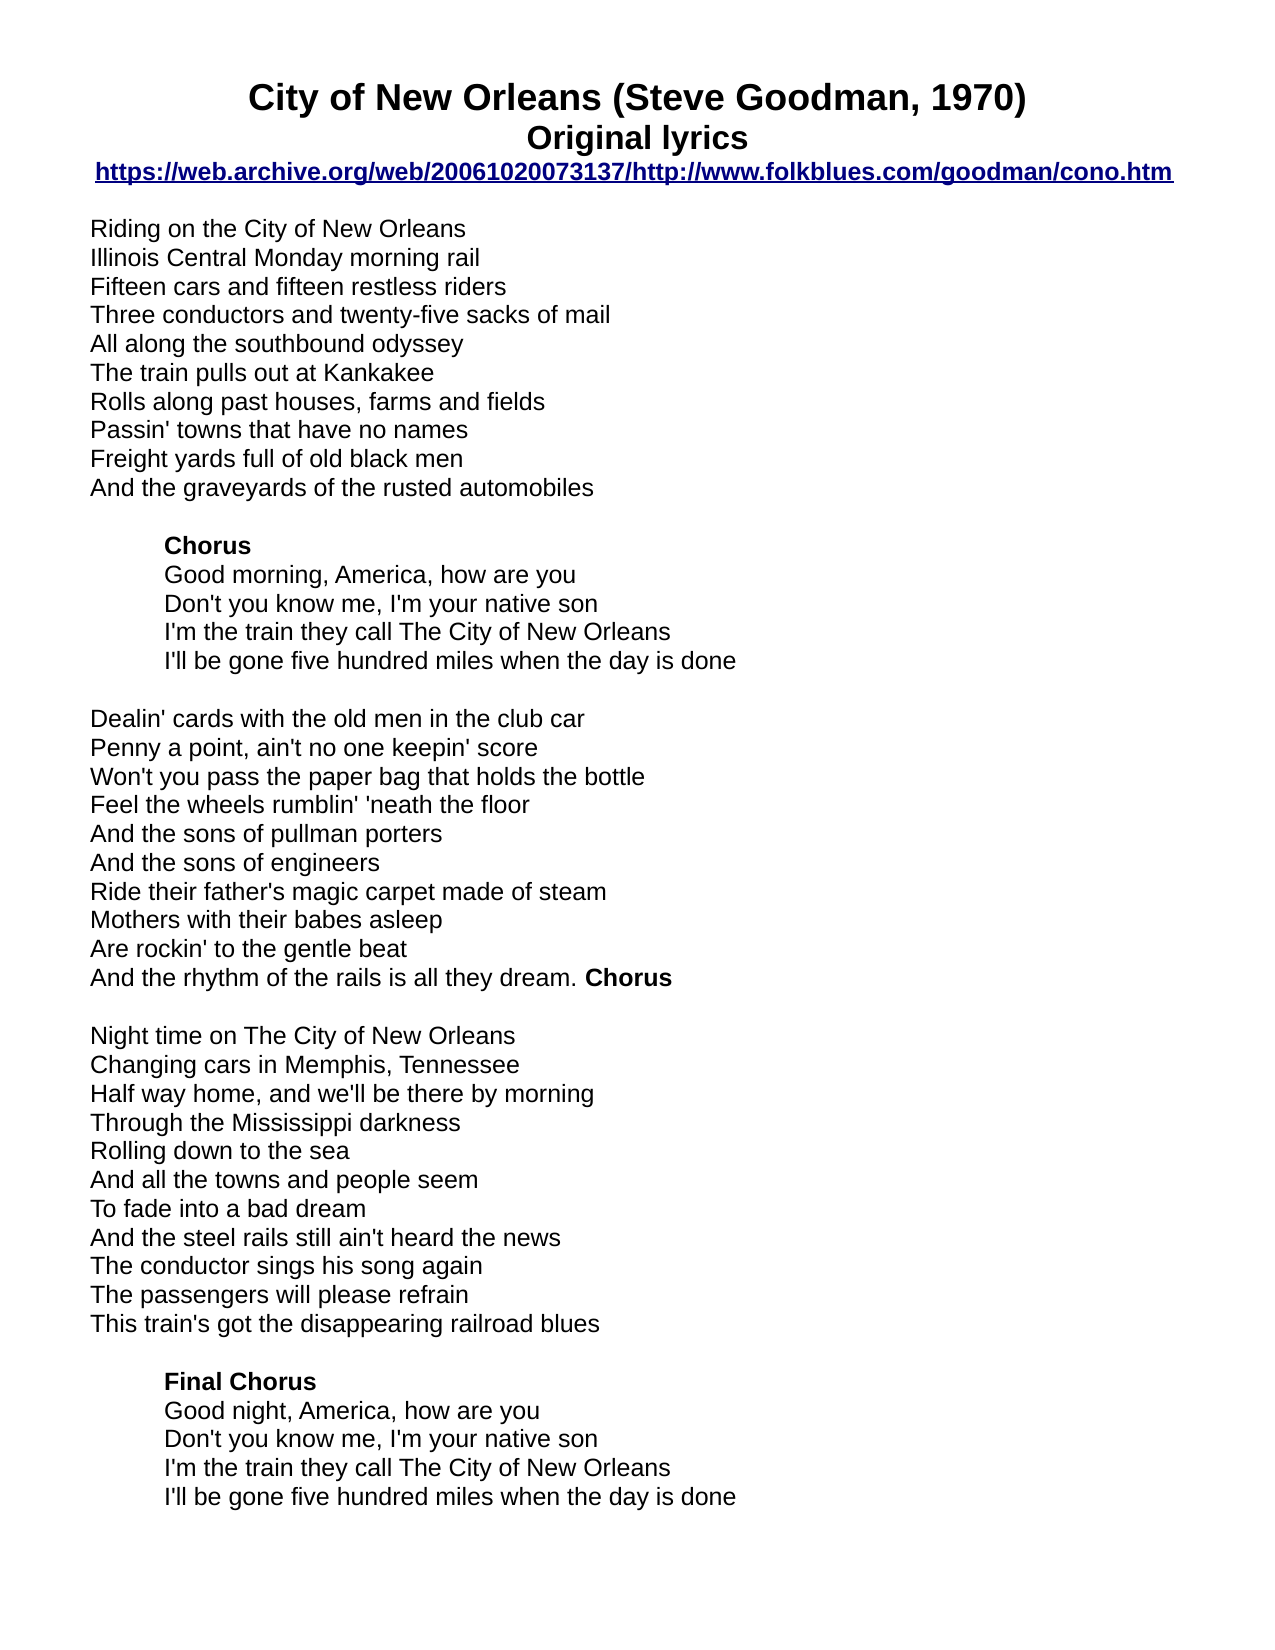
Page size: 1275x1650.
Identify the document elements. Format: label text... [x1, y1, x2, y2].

text Original lyrics [90, 118, 1185, 157]
text Night time on The City of New Orleans Changing cars in Memphis, Tennessee Half way home, and we'll be there by morning Through the Mississippi darkness Rolling down to the sea And all the towns and people seem To fade into a bad dream And the steel rails still ain't heard the news The conductor sings his song again The passengers will please refrain This train's got the disappearing railroad blues [90, 1021, 1185, 1337]
text Dealin' cards with the old men in the club car Penny a point, ain't no one keepin' score Won't you pass the paper bag that holds the bottle Feel the wheels rumblin' 'neath the floor And the sons of pullman porters And the sons of engineers Ride their father's magic carpet made of steam Mothers with their babes asleep Are rockin' to the gentle beat And the rhythm of the rails is all they dream. Chorus [90, 704, 1185, 992]
text City of New Orleans (Steve Goodman, 1970) [90, 75, 1185, 118]
text https://web.archive.org/web/20061020073137/http://www.folkblues.com/goodman/cono.htm [90, 157, 1185, 185]
text Final Chorus Good night, America, how are you Don't you know me, I'm your native son I'm the train they call The City of New Orleans I'll be gone five hundred miles when the day is done [164, 1367, 1185, 1511]
text Riding on the City of New Orleans Illinois Central Monday morning rail Fifteen cars and fifteen restless riders Three conductors and twenty-five sacks of mail All along the southbound odyssey The train pulls out at Kankakee Rolls along past houses, farms and fields Passin' towns that have no names Freight yards full of old black men And the graveyards of the rusted automobiles [90, 214, 1185, 502]
text Chorus Good morning, America, how are you Don't you know me, I'm your native son I'm the train they call The City of New Orleans I'll be gone five hundred miles when the day is done [164, 531, 1185, 675]
